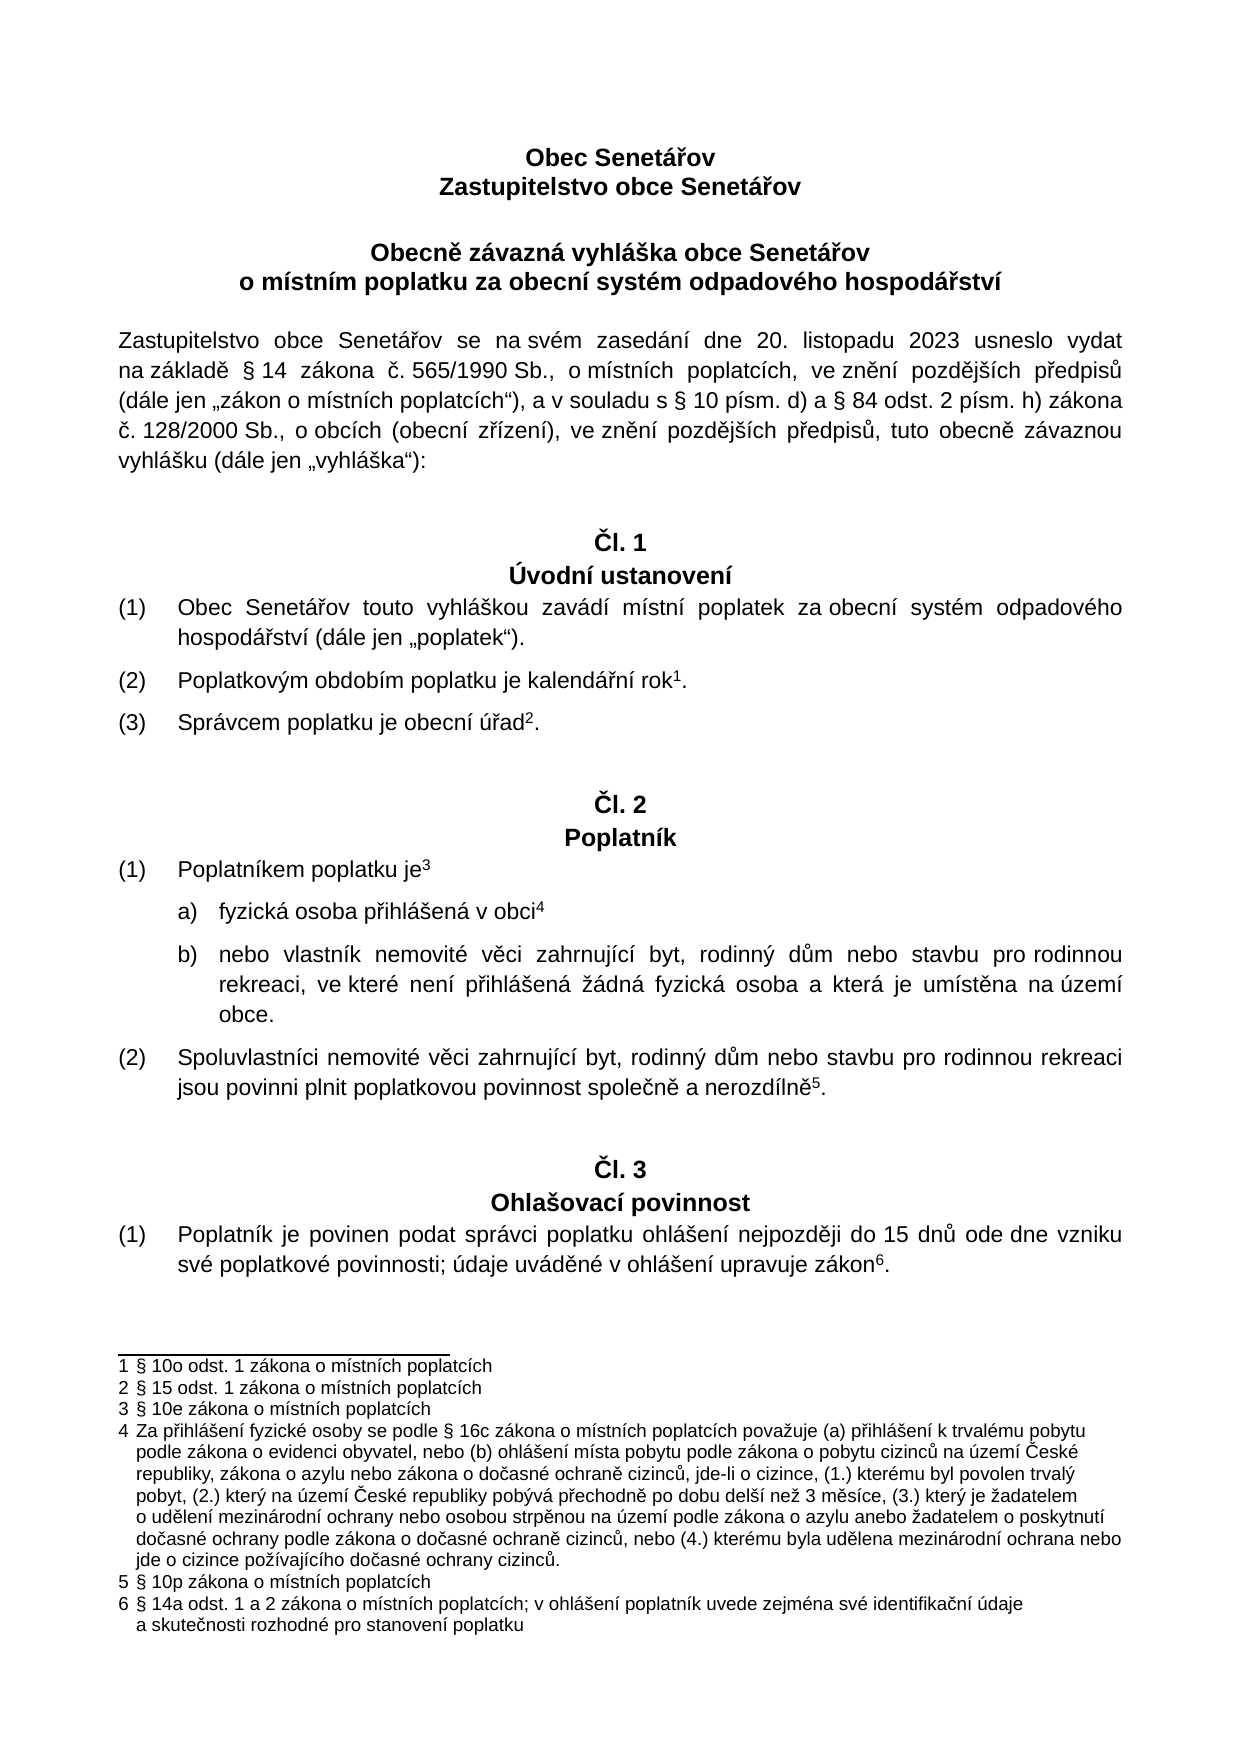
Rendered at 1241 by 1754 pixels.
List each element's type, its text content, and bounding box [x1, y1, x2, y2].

list Poplatníkem poplatku je [118, 856, 1122, 882]
list § 10p zákona o místních poplatcích [118, 1571, 1122, 1592]
list Poplatník je povinen podat správci poplatku ohlášení nejpozději do 15 dnů ode dne vzniku své poplatkové povinnosti; údaje uváděné v ohlášení upravuje zákon. [118, 1221, 1122, 1277]
list Obec Senetářov touto vyhláškou zavádí místní poplatek za obecní systém odpadového hospodářství (dále jen „poplatek“). [118, 594, 1122, 650]
text Zastupitelstvo obce Senetářov se na svém zasedání dne 20. listopadu 2023 usneslo vydat na základě § 14 zákona č. 565/1990 Sb., o místních poplatcích, ve znění pozdějších předpisů (dále jen „zákon o místních poplatcích“), a v souladu s § 10 písm. d) a § 84 odst. 2 písm. h) zákona č. 128/2000 Sb., o obcích (obecní zřízení), ve znění pozdějších předpisů, tuto obecně závaznou vyhlášku (dále jen „vyhláška“): [118, 327, 1122, 474]
list Správcem poplatku je obecní úřad. [118, 709, 1122, 736]
list § 15 odst. 1 zákona o místních poplatcích [118, 1377, 1122, 1398]
list § 14a odst. 1 a 2 zákona o místních poplatcích; v ohlášení poplatník uvede zejména své identifikační údaje a skutečnosti rozhodné pro stanovení poplatku [118, 1592, 1122, 1635]
text Obec Senetářov Zastupitelstvo obce Senetářov [118, 143, 1122, 201]
list Poplatkovým obdobím poplatku je kalendářní rok. [118, 667, 1122, 693]
list fyzická osoba přihlášená v obci [177, 898, 1122, 925]
list § 10e zákona o místních poplatcích [118, 1398, 1122, 1420]
subtitle Obecně závazná vyhláška obce Senetářov o místním poplatku za obecní systém odpadového hospodářství [118, 238, 1122, 295]
list Spoluvlastníci nemovité věci zahrnující byt, rodinný dům nebo stavbu pro rodinnou rekreaci jsou povinni plnit poplatkovou povinnost společně a nerozdílně. [118, 1044, 1122, 1101]
subtitle Čl. 1 Úvodní ustanovení [118, 528, 1122, 589]
subtitle Čl. 2 Poplatník [118, 789, 1122, 851]
list Za přihlášení fyzické osoby se podle § 16c zákona o místních poplatcích považuje (a) přihlášení k trvalému pobytu podle zákona o evidenci obyvatel, nebo (b) ohlášení místa pobytu podle zákona o pobytu cizinců na území České republiky, zákona o azylu nebo zákona o dočasné ochraně cizinců, jde-li o cizince, (1.) kterému byl povolen trvalý pobyt, (2.) který na území České republiky pobývá přechodně po dobu delší než 3 měsíce, (3.) který je žadatelem o udělení mezinárodní ochrany nebo osobou strpěnou na území podle zákona o azylu anebo žadatelem o poskytnutí dočasné ochrany podle zákona o dočasné ochraně cizinců, nebo (4.) kterému byla udělena mezinárodní ochrana nebo jde o cizince požívajícího dočasné ochrany cizinců. [118, 1420, 1122, 1571]
list § 10o odst. 1 zákona o místních poplatcích [118, 1355, 1122, 1377]
subtitle Čl. 3 Ohlašovací povinnost [118, 1154, 1122, 1216]
list nebo vlastník nemovité věci zahrnující byt, rodinný dům nebo stavbu pro rodinnou rekreaci, ve které není přihlášená žádná fyzická osoba a která je umístěna na území obce. [177, 941, 1122, 1028]
